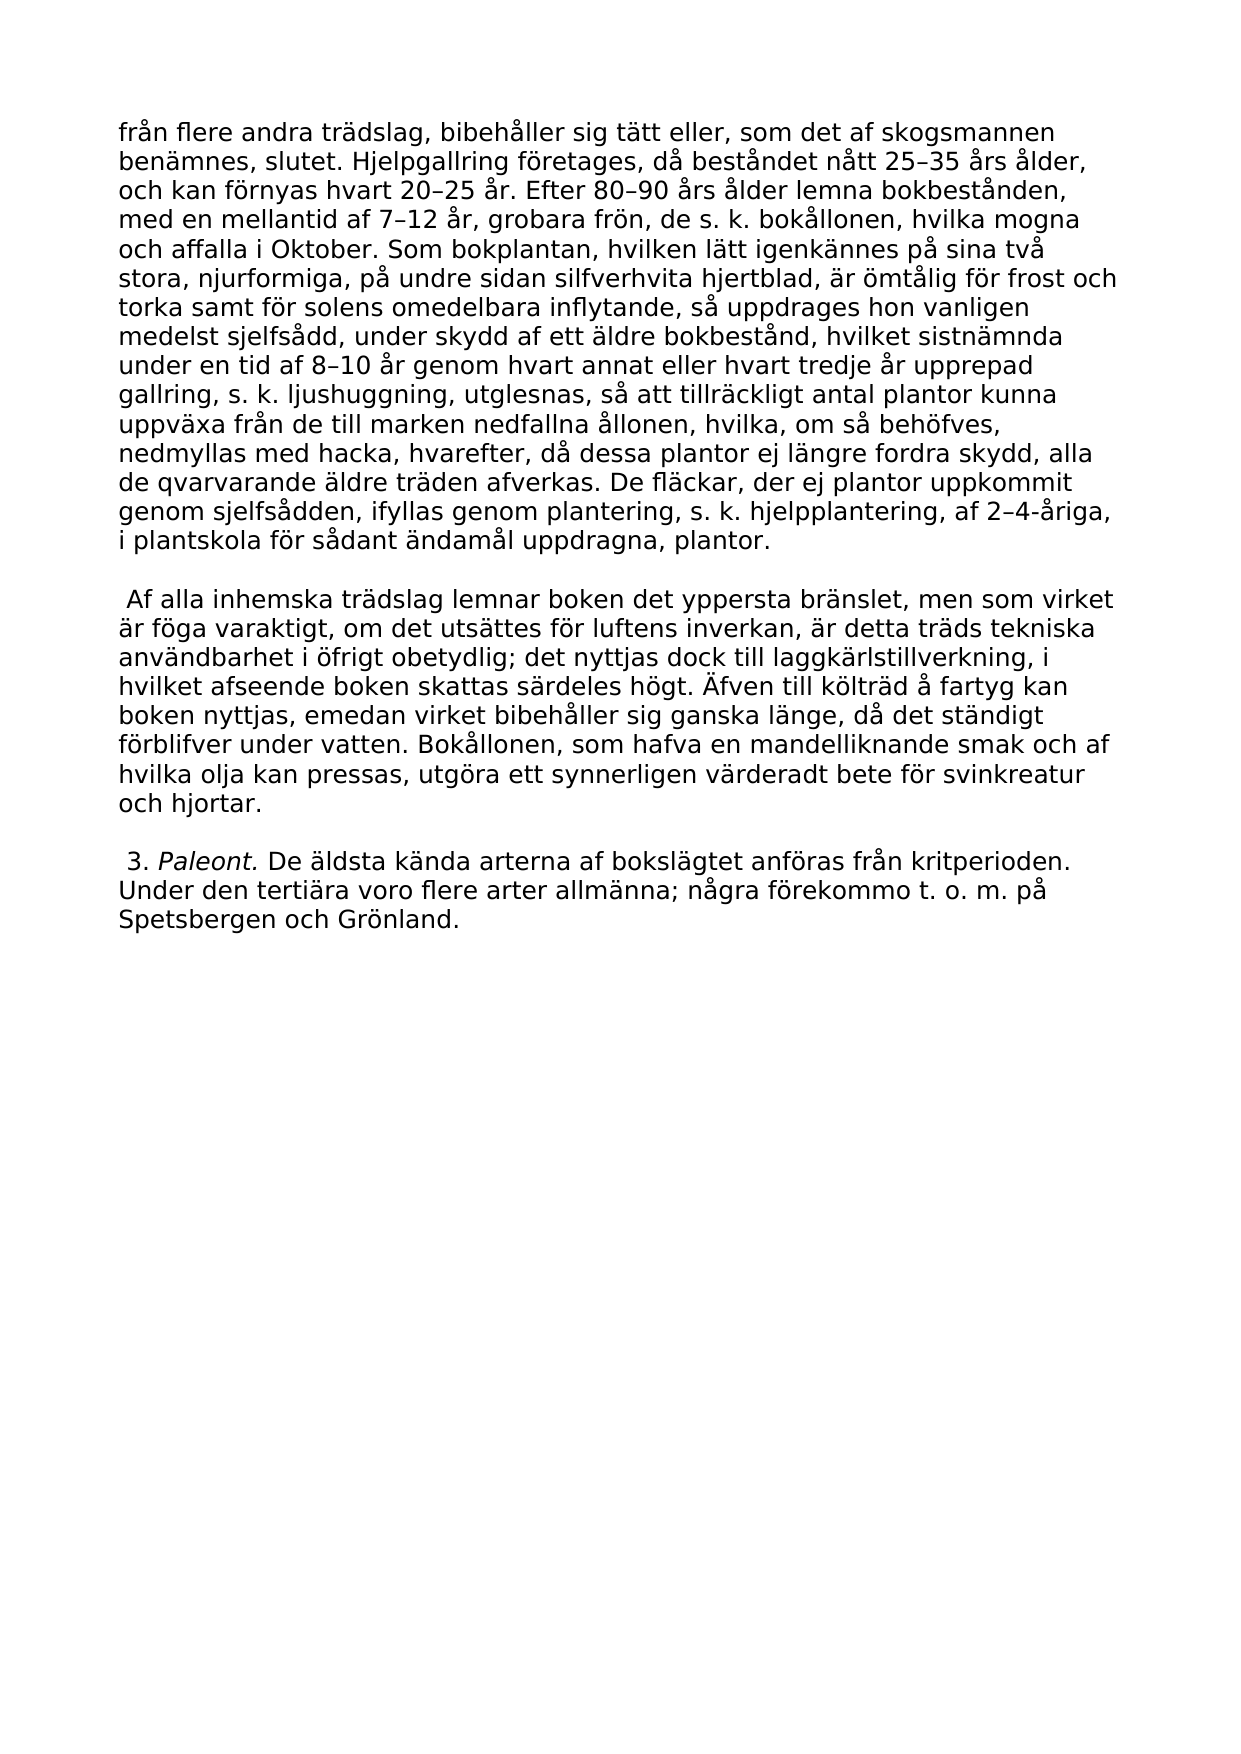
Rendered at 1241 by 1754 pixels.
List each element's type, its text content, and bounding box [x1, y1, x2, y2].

text från flere andra trädslag, bibehåller sig tätt eller, som det af skogsmannen benämnes, slutet. Hjelpgallring företages, då beståndet nått 25–35 års ålder, och kan förnyas hvart 20–25 år. Efter 80–90 års ålder lemna bokbestånden, med en mellantid af 7–12 år, grobara frön, de s. k. bokållonen, hvilka mogna och affalla i Oktober. Som bokplantan, hvilken lätt igenkännes på sina två stora, njurformiga, på undre sidan silfverhvita hjertblad, är ömtålig för frost och torka samt för solens omedelbara inflytande, så uppdrages hon vanligen medelst sjelfsådd, under skydd af ett äldre bokbestånd, hvilket sistnämnda under en tid af 8–10 år genom hvart annat eller hvart tredje år upprepad gallring, s. k. ljushuggning, utglesnas, så att tillräckligt antal plantor kunna uppväxa från de till marken nedfallna ållonen, hvilka, om så behöfves, nedmyllas med hacka, hvarefter, då dessa plantor ej längre fordra skydd, alla de qvarvarande äldre träden afverkas. De fläckar, der ej plantor uppkommit genom sjelfsådden, ifyllas genom plantering, s. k. hjelpplantering, af 2–4-åriga, i plantskola för sådant ändamål uppdragna, plantor. Af alla inhemska trädslag lemnar boken det yppersta bränslet, men som virket är föga varaktigt, om det utsättes för luftens inverkan, är detta träds tekniska användbarhet i öfrigt obetydlig; det nyttjas dock till laggkärlstillverkning, i hvilket afseende boken skattas särdeles högt. Äfven till költräd å fartyg kan boken nyttjas, emedan virket bibehåller sig ganska länge, då det ständigt förblifver under vatten. Bokållonen, som hafva en mandelliknande smak och af hvilka olja kan pressas, utgöra ett synnerligen värderadt bete för svinkreatur och hjortar. 3. Paleont. De äldsta kända arterna af bokslägtet anföras från kritperioden. Under den tertiära voro flere arter allmänna; några förekommo t. o. m. på Spetsbergen och Grönland. [118, 118, 1122, 935]
